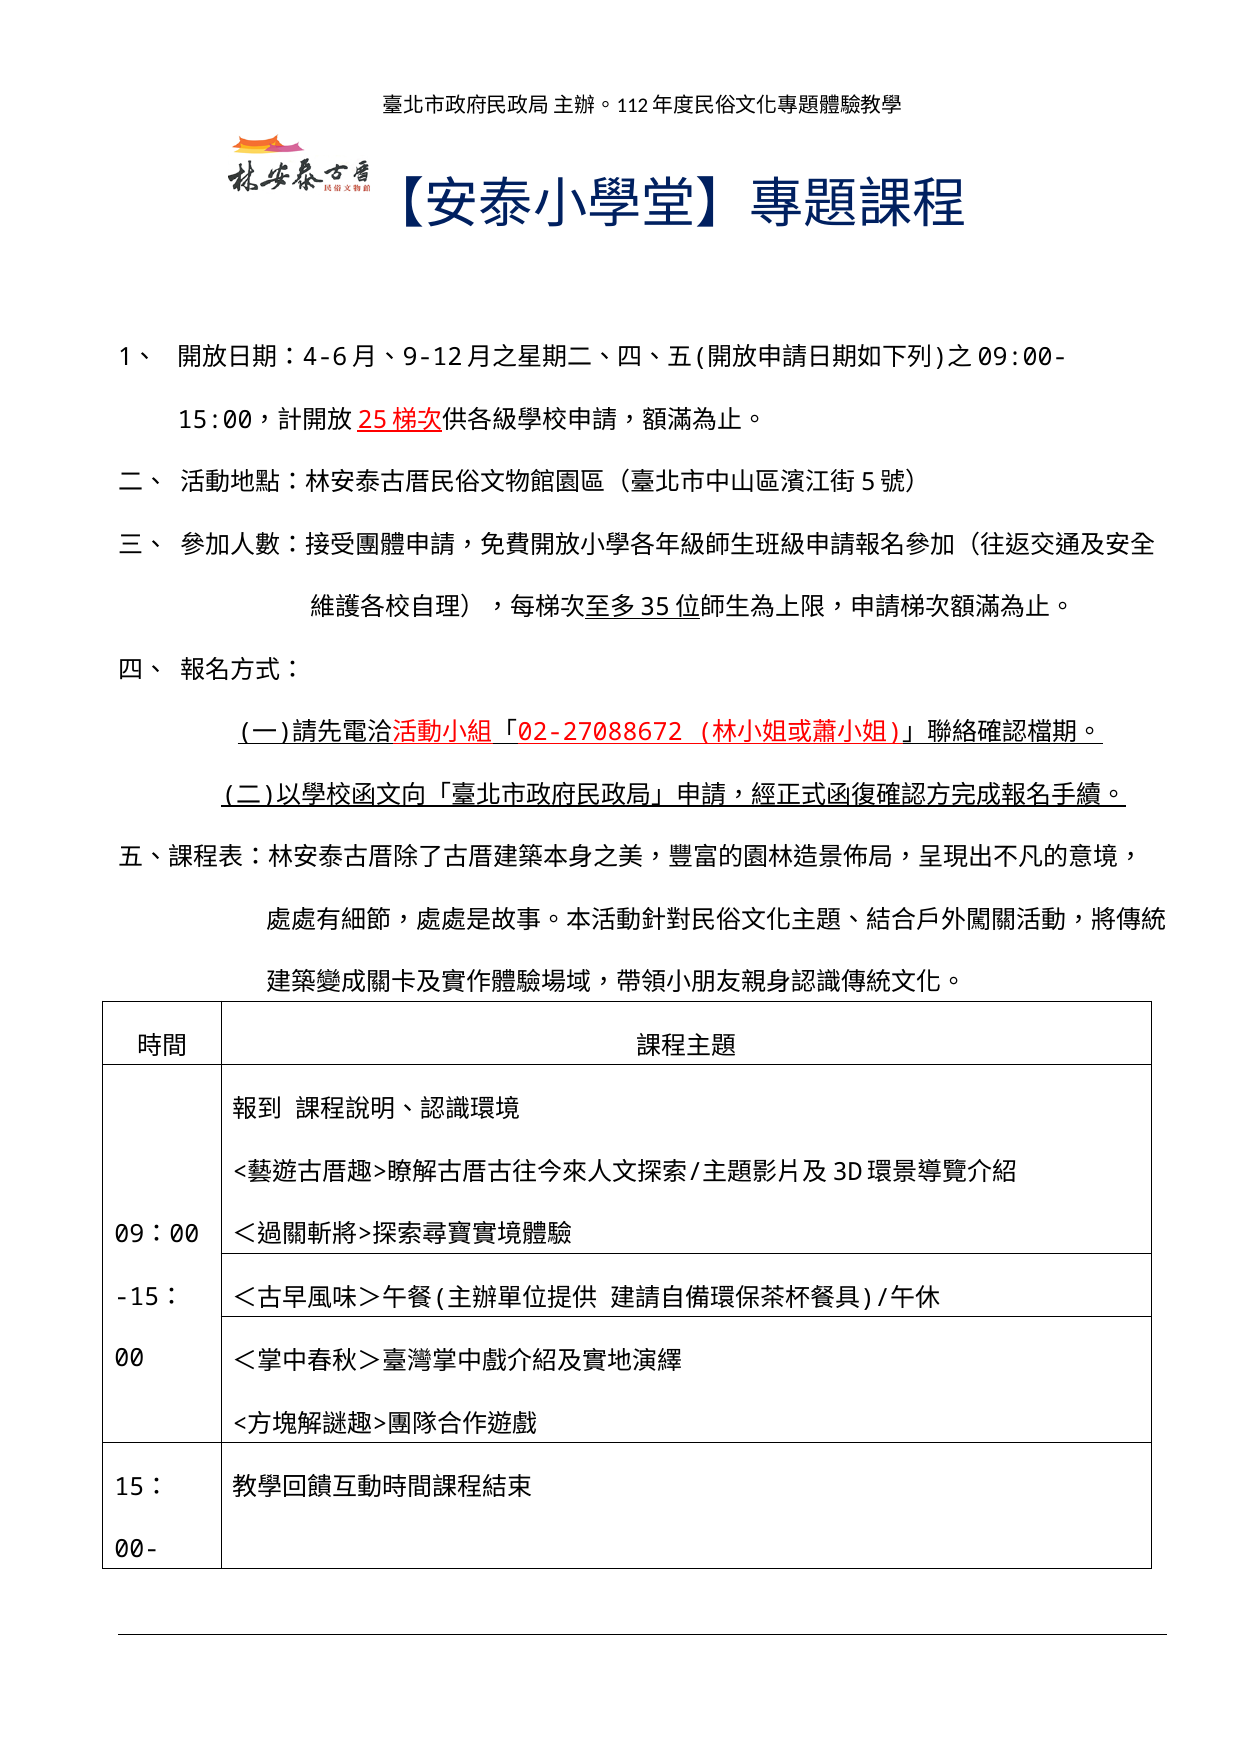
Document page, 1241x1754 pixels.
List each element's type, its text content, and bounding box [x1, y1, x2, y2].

text 五、課程表：林安泰古厝除了古厝建築本身之美，豐富的園林造景佈局，呈現出不凡的意境，處處有細節，處處是故事。本活動針對民俗文化主題、結合戶外闖關活動，將傳統建築變成關卡及實作體驗場域，帶領小朋友親身認識傳統文化。 [118, 813, 1167, 1001]
text 四、 報名方式： [118, 626, 1167, 688]
table_header 課程主題 [222, 1002, 1151, 1064]
list 開放日期：4-6月、9-12月之星期二、四、五(開放申請日期如下列)之09:00-15:00，計開放25梯次供各級學校申請，額滿為止。 [118, 313, 1167, 438]
table_cell 報到 課程說明、認識環境 <藝遊古厝趣>瞭解古厝古往今來人文探索/主題影片及3D環景導覽介紹 ＜過關斬將>探索尋寶實境體驗 [222, 1065, 1151, 1253]
table_header 時間 [103, 1002, 221, 1064]
table_cell ＜古早風味＞午餐(主辦單位提供 建請自備環保茶杯餐具)/午休 [222, 1254, 1151, 1316]
table_cell 09：00 -15：00 [103, 1065, 221, 1442]
table_cell 15：00- [103, 1443, 221, 1568]
text 三、 參加人數：接受團體申請，免費開放小學各年級師生班級申請報名參加（往返交通及安全維護各校自理），每梯次至多35位師生為上限，申請梯次額滿為止。 [118, 501, 1167, 626]
table_cell ＜掌中春秋＞臺灣掌中戲介紹及實地演繹 <方塊解謎趣>團隊合作遊戲 [222, 1317, 1151, 1442]
table_cell 教學回饋互動時間課程結束 [222, 1443, 1151, 1568]
text 二、 活動地點：林安泰古厝民俗文物館園區（臺北市中山區濱江街5號） [118, 438, 1167, 501]
text 【安泰小學堂】專題課程 [118, 126, 1167, 251]
text (一)請先電洽活動小組「02-27088672 (林小姐或蕭小姐)」聯絡確認檔期。 [162, 688, 1167, 751]
text (二)以學校函文向「臺北市政府民政局」申請，經正式函復確認方完成報名手續。 [221, 751, 1167, 813]
